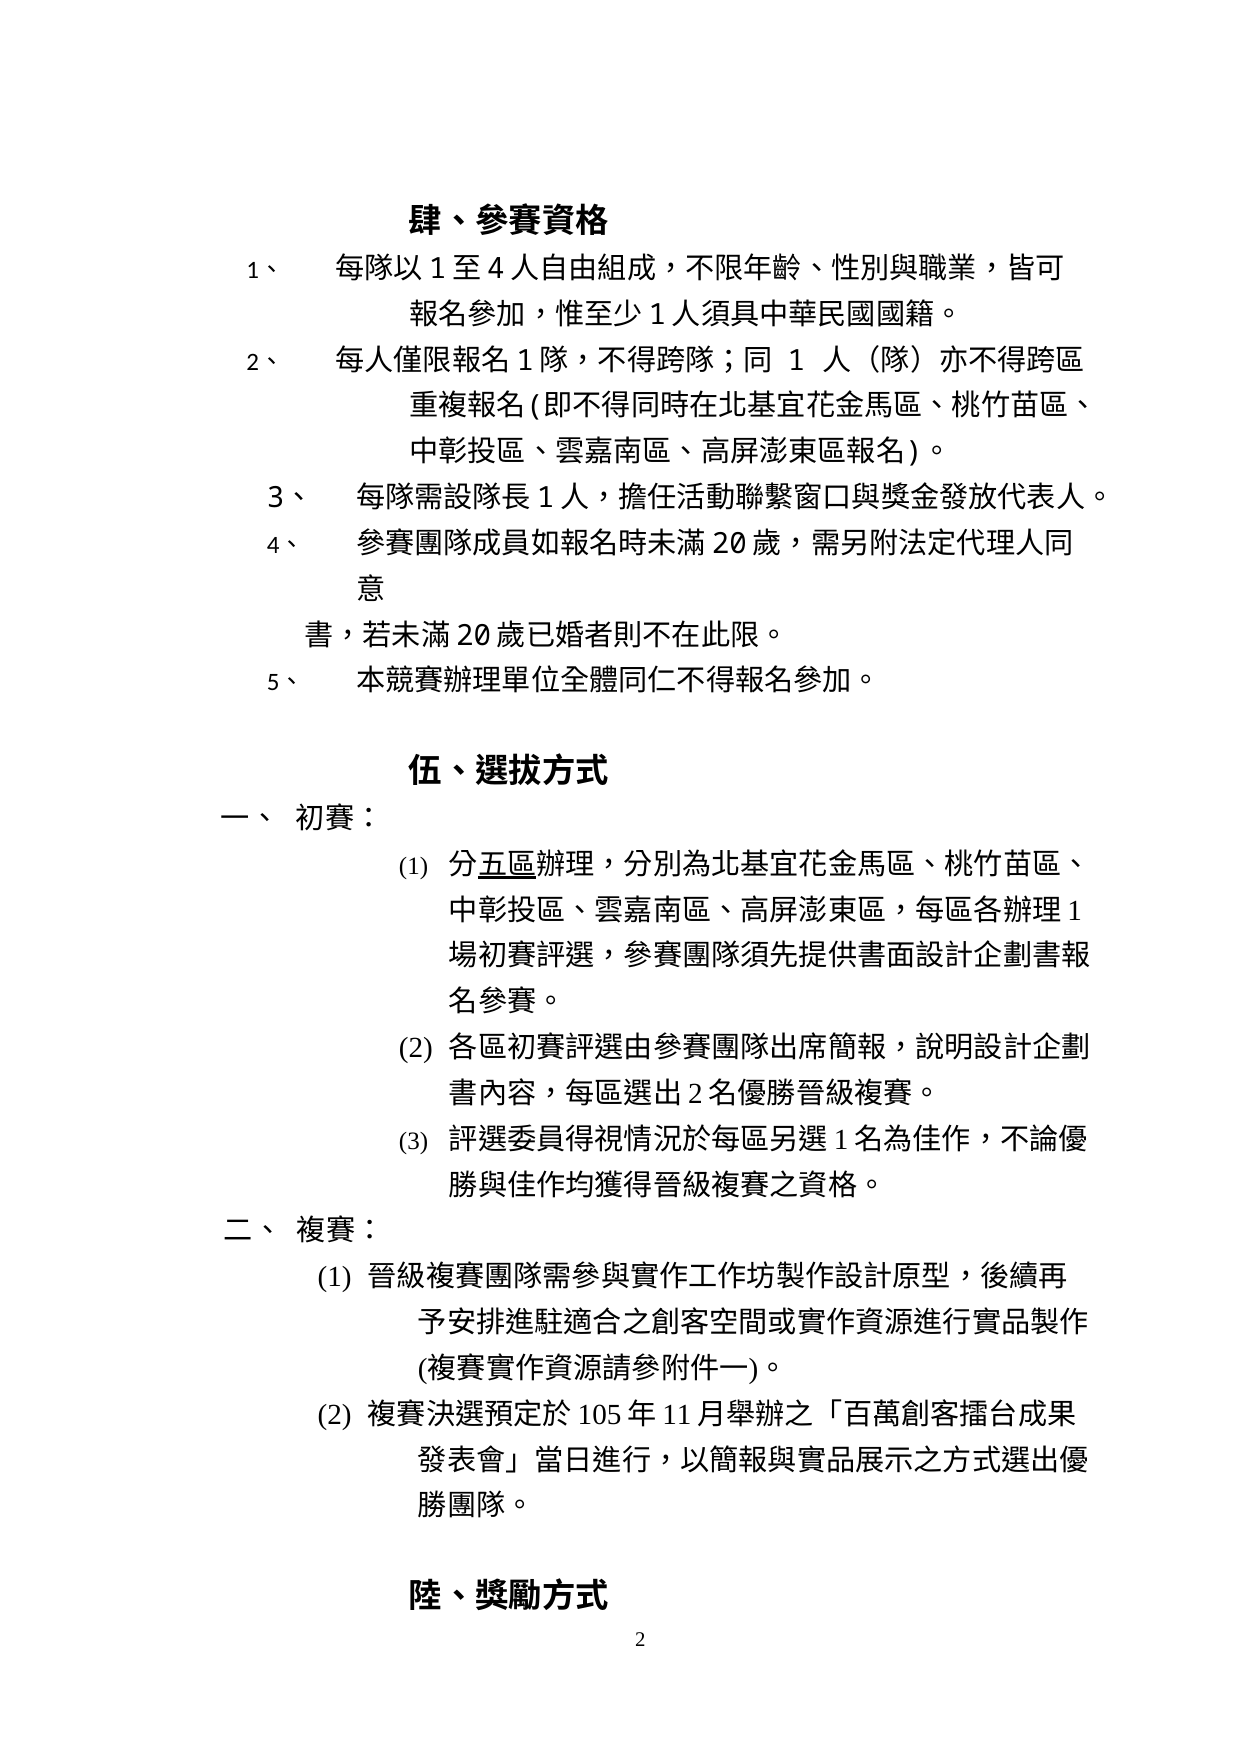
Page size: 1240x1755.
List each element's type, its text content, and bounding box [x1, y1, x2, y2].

list 每隊需設隊長1人，擔任活動聯繫窗口與獎金發放代表人。 [267, 471, 1093, 517]
list 獎勵方式 [409, 1571, 1093, 1617]
list 每隊以1至4人自由組成，不限年齡、性別與職業，皆可報名參加，惟至少1人須具中華民國國籍。 [246, 242, 1093, 333]
list 複賽決選預定於105年11月舉辦之「百萬創客擂台成果發表會」當日進行，以簡報與實品展示之方式選出優勝團隊。 [317, 1387, 1093, 1525]
list 參賽資格 [409, 196, 1093, 242]
list 初賽： [221, 792, 1093, 837]
list 分五區辦理，分別為北基宜花金馬區、桃竹苗區、中彰投區、雲嘉南區、高屏澎東區，每區各辦理1場初賽評選，參賽團隊須先提供書面設計企劃書報名參賽。 [399, 837, 1093, 1021]
list 每人僅限報名1隊，不得跨隊；同 1 人（隊）亦不得跨區重複報名(即不得同時在北基宜花金馬區、桃竹苗區、中彰投區、雲嘉南區、高屏澎東區報名)。 [246, 333, 1093, 471]
list 評選委員得視情況於每區另選1名為佳作，不論優勝與佳作均獲得晉級複賽之資格。 [399, 1112, 1093, 1204]
list 各區初賽評選由參賽團隊出席簡報，說明設計企劃書內容，每區選出2名優勝晉級複賽。 [399, 1021, 1093, 1112]
list 本競賽辦理單位全體同仁不得報名參加。 [267, 654, 1093, 700]
list 參賽團隊成員如報名時未滿20歲，需另附法定代理人同意 [267, 517, 1093, 608]
text 書，若未滿20歲已婚者則不在此限。 [217, 608, 1093, 654]
list 選拔方式 [409, 746, 1093, 792]
list 晉級複賽團隊需參與實作工作坊製作設計原型，後續再予安排進駐適合之創客空間或實作資源進行實品製作(複賽實作資源請參附件一)。 [317, 1250, 1093, 1387]
text 二、 複賽： [187, 1204, 1093, 1250]
